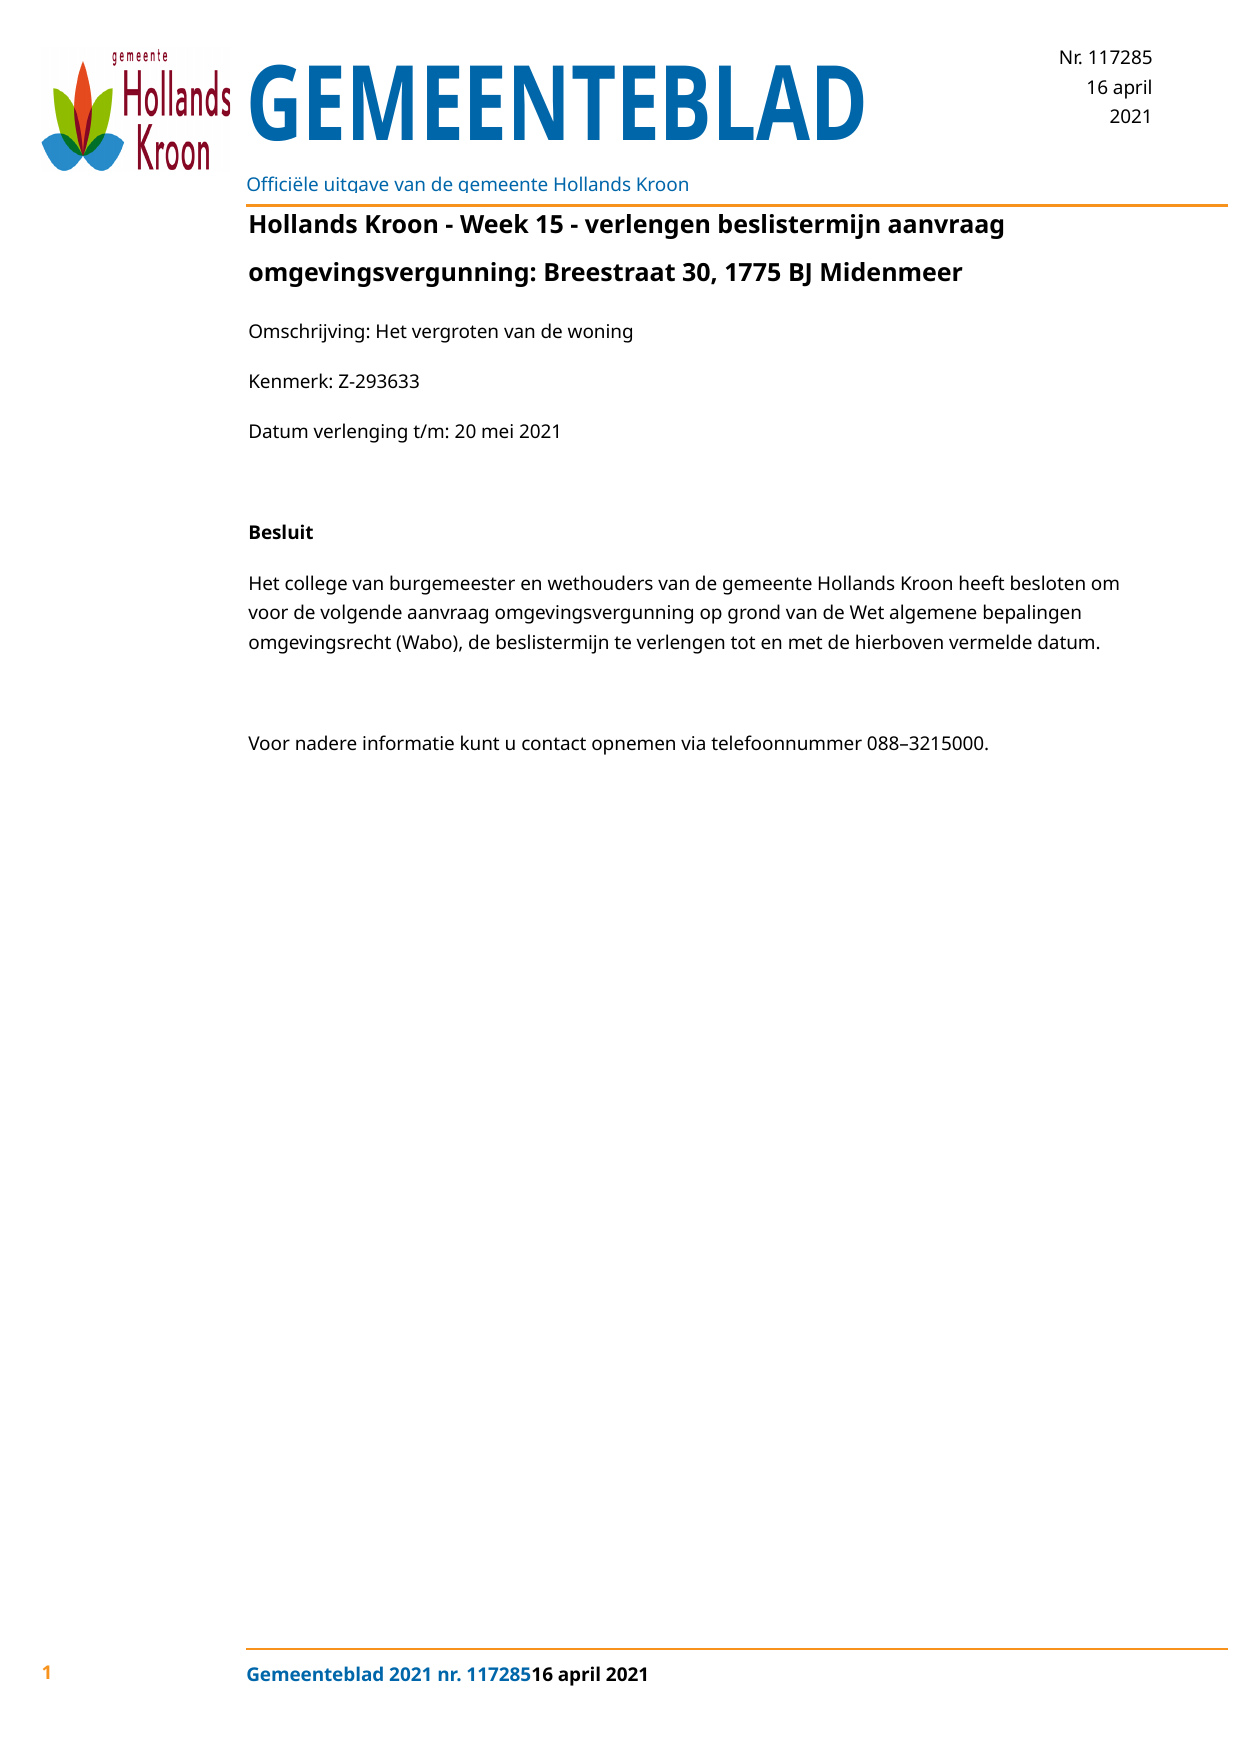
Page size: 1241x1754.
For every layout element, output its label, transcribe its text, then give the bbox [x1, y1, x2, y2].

picture [41, 47, 231, 172]
text Kenmerk: Z-293633 [248, 368, 1152, 394]
text Besluit [248, 519, 1152, 545]
text Het college van burgemeester en wethouders van de gemeente Hollands Kroon heeft besloten om voor de volgende aanvraag omgevingsvergunning op grond van de Wet algemene bepalingen omgevingsrecht (Wabo), de beslistermijn te verlengen tot en met de hierboven vermelde datum. [248, 570, 1152, 655]
text Omschrijving: Het vergroten van de woning [248, 318, 1152, 344]
text Datum verlenging t/m: 20 mei 2021 [248, 419, 1152, 444]
text Hollands Kroon - Week 15 - verlengen beslistermijn aanvraag omgevingsvergunning: Breestraat 30, 1775 BJ Midenmeer [248, 207, 1152, 288]
text Voor nadere informatie kunt u contact opnemen via telefoonnummer 088–3215000. [248, 730, 1152, 756]
